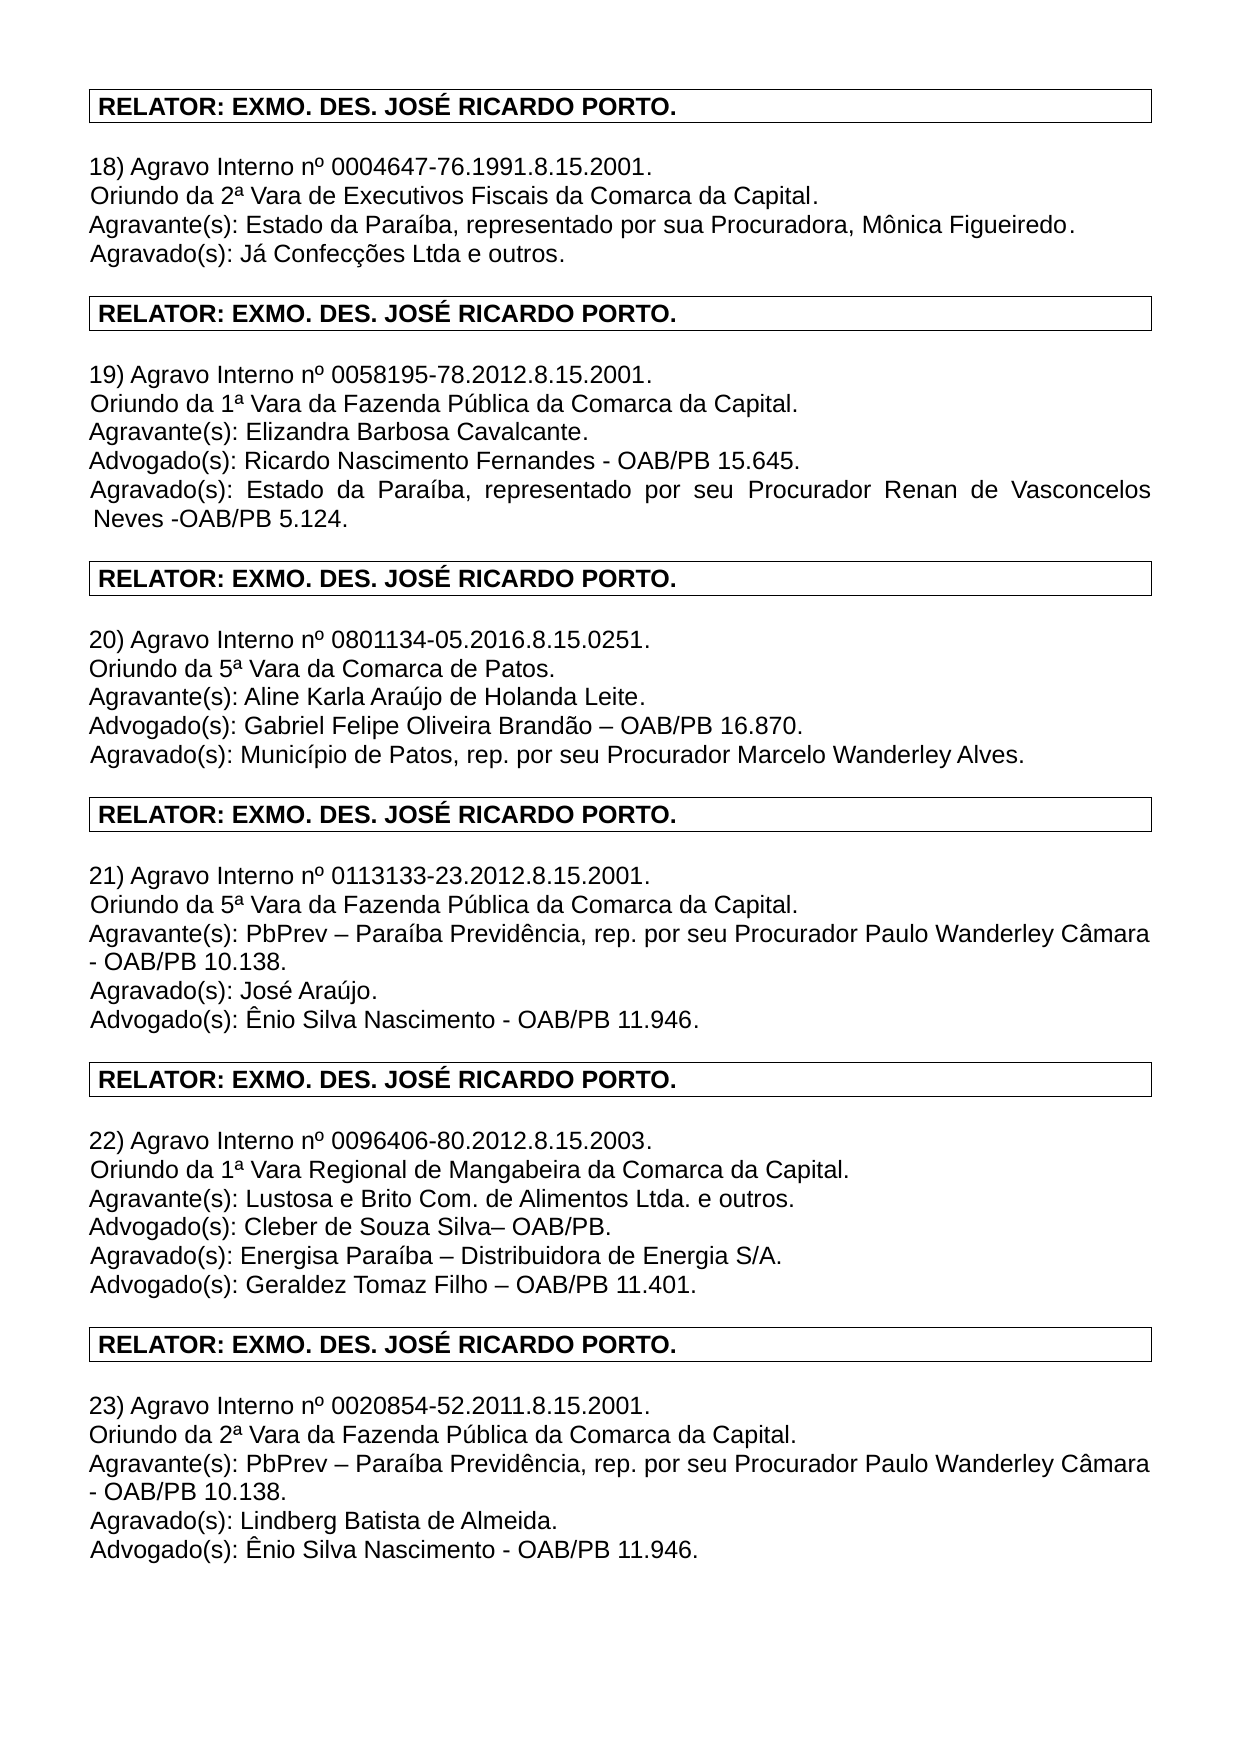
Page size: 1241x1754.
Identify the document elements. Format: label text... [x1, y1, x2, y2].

text 23) Agravo Interno nº 0020854-52.2011.8.15.2001. [88, 1391, 1152, 1420]
text RELATOR: EXMO. DES. JOSÉ RICARDO PORTO. [90, 90, 1151, 122]
text Advogado(s): Ênio Silva Nascimento - OAB/PB 11.946. [90, 1005, 1152, 1033]
text Agravante(s): PbPrev – Paraíba Previdência, rep. por seu Procurador Paulo Wanderley Câmara - OAB/PB 10.138. [88, 918, 1152, 976]
text Agravado(s): Lindberg Batista de Almeida. [90, 1506, 1152, 1535]
text Agravante(s): Estado da Paraíba, representado por sua Procuradora, Mônica Figueiredo. [88, 210, 1152, 238]
text 18) Agravo Interno nº 0004647-76.1991.8.15.2001. [88, 152, 1152, 181]
text Agravante(s): Aline Karla Araújo de Holanda Leite. [88, 682, 1152, 711]
text Agravado(s): Energisa Paraíba – Distribuidora de Energia S/A. [90, 1241, 1152, 1270]
text 19) Agravo Interno nº 0058195-78.2012.8.15.2001. [88, 360, 1152, 388]
text RELATOR: EXMO. DES. JOSÉ RICARDO PORTO. [90, 798, 1151, 831]
text Advogado(s): Ênio Silva Nascimento - OAB/PB 11.946. [90, 1535, 1152, 1563]
text Agravado(s): José Araújo. [90, 976, 1152, 1005]
text Agravante(s): Elizandra Barbosa Cavalcante. [88, 417, 1152, 446]
text Agravado(s): Já Confecções Ltda e outros. [90, 238, 1152, 267]
text 20) Agravo Interno nº 0801134-05.2016.8.15.0251. [88, 625, 1152, 653]
text Advogado(s): Ricardo Nascimento Fernandes - OAB/PB 15.645. [88, 446, 1152, 475]
text Agravado(s): Estado da Paraíba, representado por seu Procurador Renan de Vasconcelos Neves -OAB/PB 5.124. [90, 475, 1152, 532]
text Advogado(s): Gabriel Felipe Oliveira Brandão – OAB/PB 16.870. [88, 711, 1152, 740]
text Advogado(s): Cleber de Souza Silva– OAB/PB. [88, 1212, 1152, 1241]
text RELATOR: EXMO. DES. JOSÉ RICARDO PORTO. [90, 297, 1151, 330]
text Oriundo da 1ª Vara da Fazenda Pública da Comarca da Capital. [90, 388, 1152, 417]
text Oriundo da 5ª Vara da Fazenda Pública da Comarca da Capital. [90, 890, 1152, 918]
text 22) Agravo Interno nº 0096406-80.2012.8.15.2003. [88, 1126, 1152, 1155]
text Oriundo da 2ª Vara da Fazenda Pública da Comarca da Capital. [88, 1420, 1152, 1448]
text Advogado(s): Geraldez Tomaz Filho – OAB/PB 11.401. [90, 1270, 1152, 1298]
text 21) Agravo Interno nº 0113133-23.2012.8.15.2001. [88, 861, 1152, 890]
text RELATOR: EXMO. DES. JOSÉ RICARDO PORTO. [90, 1328, 1151, 1361]
text Oriundo da 1ª Vara Regional de Mangabeira da Comarca da Capital. [90, 1155, 1152, 1183]
text Agravante(s): Lustosa e Brito Com. de Alimentos Ltda. e outros. [88, 1183, 1152, 1212]
text RELATOR: EXMO. DES. JOSÉ RICARDO PORTO. [90, 1063, 1151, 1096]
text Agravado(s): Município de Patos, rep. por seu Procurador Marcelo Wanderley Alves. [90, 740, 1152, 768]
text Agravante(s): PbPrev – Paraíba Previdência, rep. por seu Procurador Paulo Wanderley Câmara - OAB/PB 10.138. [88, 1448, 1152, 1506]
text RELATOR: EXMO. DES. JOSÉ RICARDO PORTO. [90, 562, 1151, 595]
text Oriundo da 5ª Vara da Comarca de Patos. [88, 653, 1152, 682]
text Oriundo da 2ª Vara de Executivos Fiscais da Comarca da Capital. [90, 181, 1152, 210]
